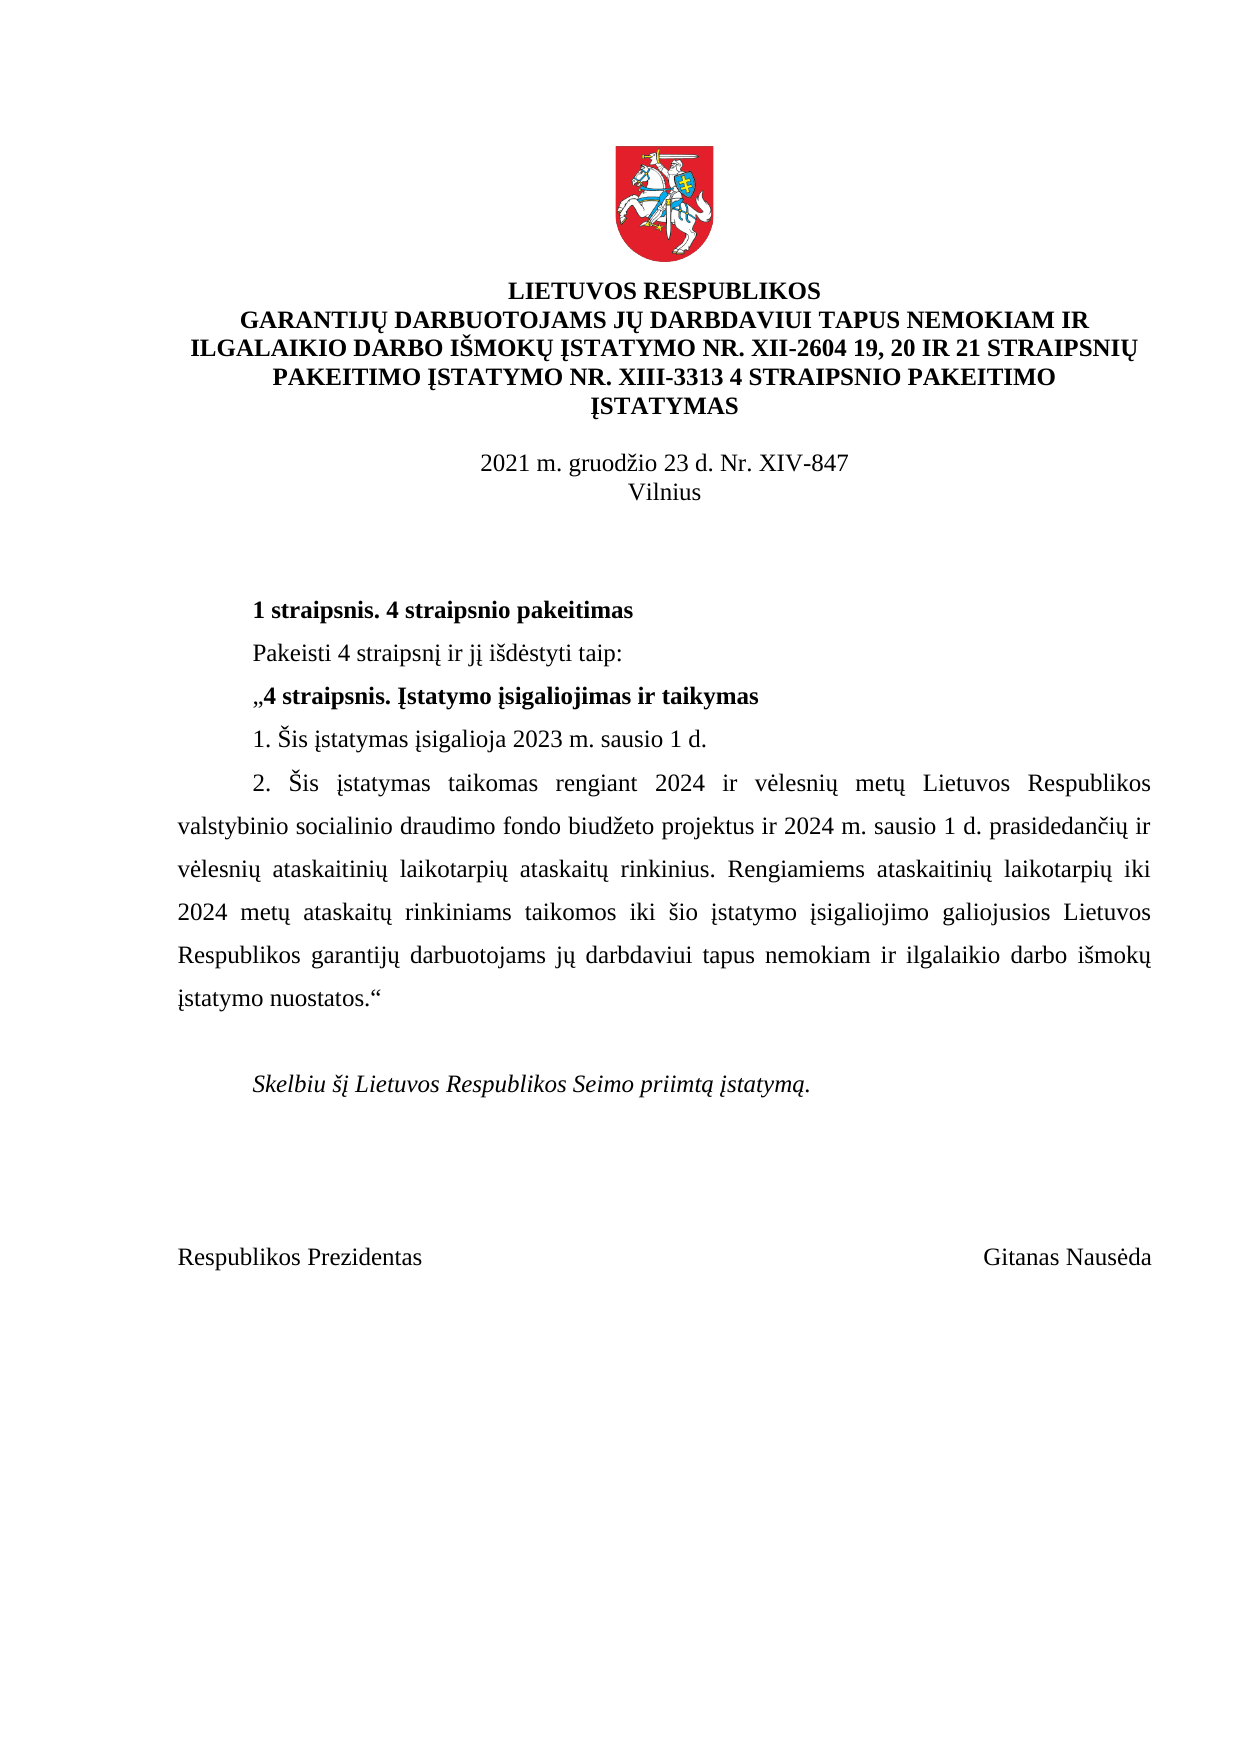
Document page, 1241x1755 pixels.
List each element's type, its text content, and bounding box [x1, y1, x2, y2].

text Respublikos Prezidentas Gitanas Nausėda [177, 1242, 1152, 1271]
text LIETUVOS RESPUBLIKOS [177, 276, 1152, 305]
text „4 straipsnis. Įstatymo įsigaliojimas ir taikymas [177, 681, 1152, 710]
text Pakeisti 4 straipsnį ir jį išdėstyti taip: [177, 638, 1152, 667]
text 1 straipsnis. 4 straipsnio pakeitimas [177, 595, 1152, 624]
text Vilnius [177, 477, 1152, 506]
text ĮSTATYMAS [177, 391, 1152, 420]
text 2. Šis įstatymas taikomas rengiant 2024 ir vėlesnių metų Lietuvos Respublikos valstybinio socialinio draudimo fondo biudžeto projektus ir 2024 m. sausio 1 d. prasidedančių ir vėlesnių ataskaitinių laikotarpių ataskaitų rinkinius. Rengiamiems ataskaitinių laikotarpių iki 2024 metų ataskaitų rinkiniams taikomos iki šio įstatymo įsigaliojimo galiojusios Lietuvos Respublikos garantijų darbuotojams jų darbdaviui tapus nemokiam ir ilgalaikio darbo išmokų įstatymo nuostatos.“ [177, 768, 1152, 1012]
text GARANTIJŲ DARBUOTOJAMS JŲ DARBDAVIUI TAPUS NEMOKIAM IR ILGALAIKIO DARBO IŠMOKŲ ĮSTATYMO NR. XII-2604 19, 20 IR 21 STRAIPSNIŲ PAKEITIMO ĮSTATYMO NR. XIII-3313 4 STRAIPSNIO PAKEITIMO [177, 305, 1152, 391]
text Skelbiu šį Lietuvos Respublikos Seimo priimtą įstatymą. [177, 1069, 1152, 1098]
text 2021 m. gruodžio 23 d. Nr. XIV-847 [177, 448, 1152, 477]
text 1. Šis įstatymas įsigalioja 2023 m. sausio 1 d. [177, 724, 1152, 753]
